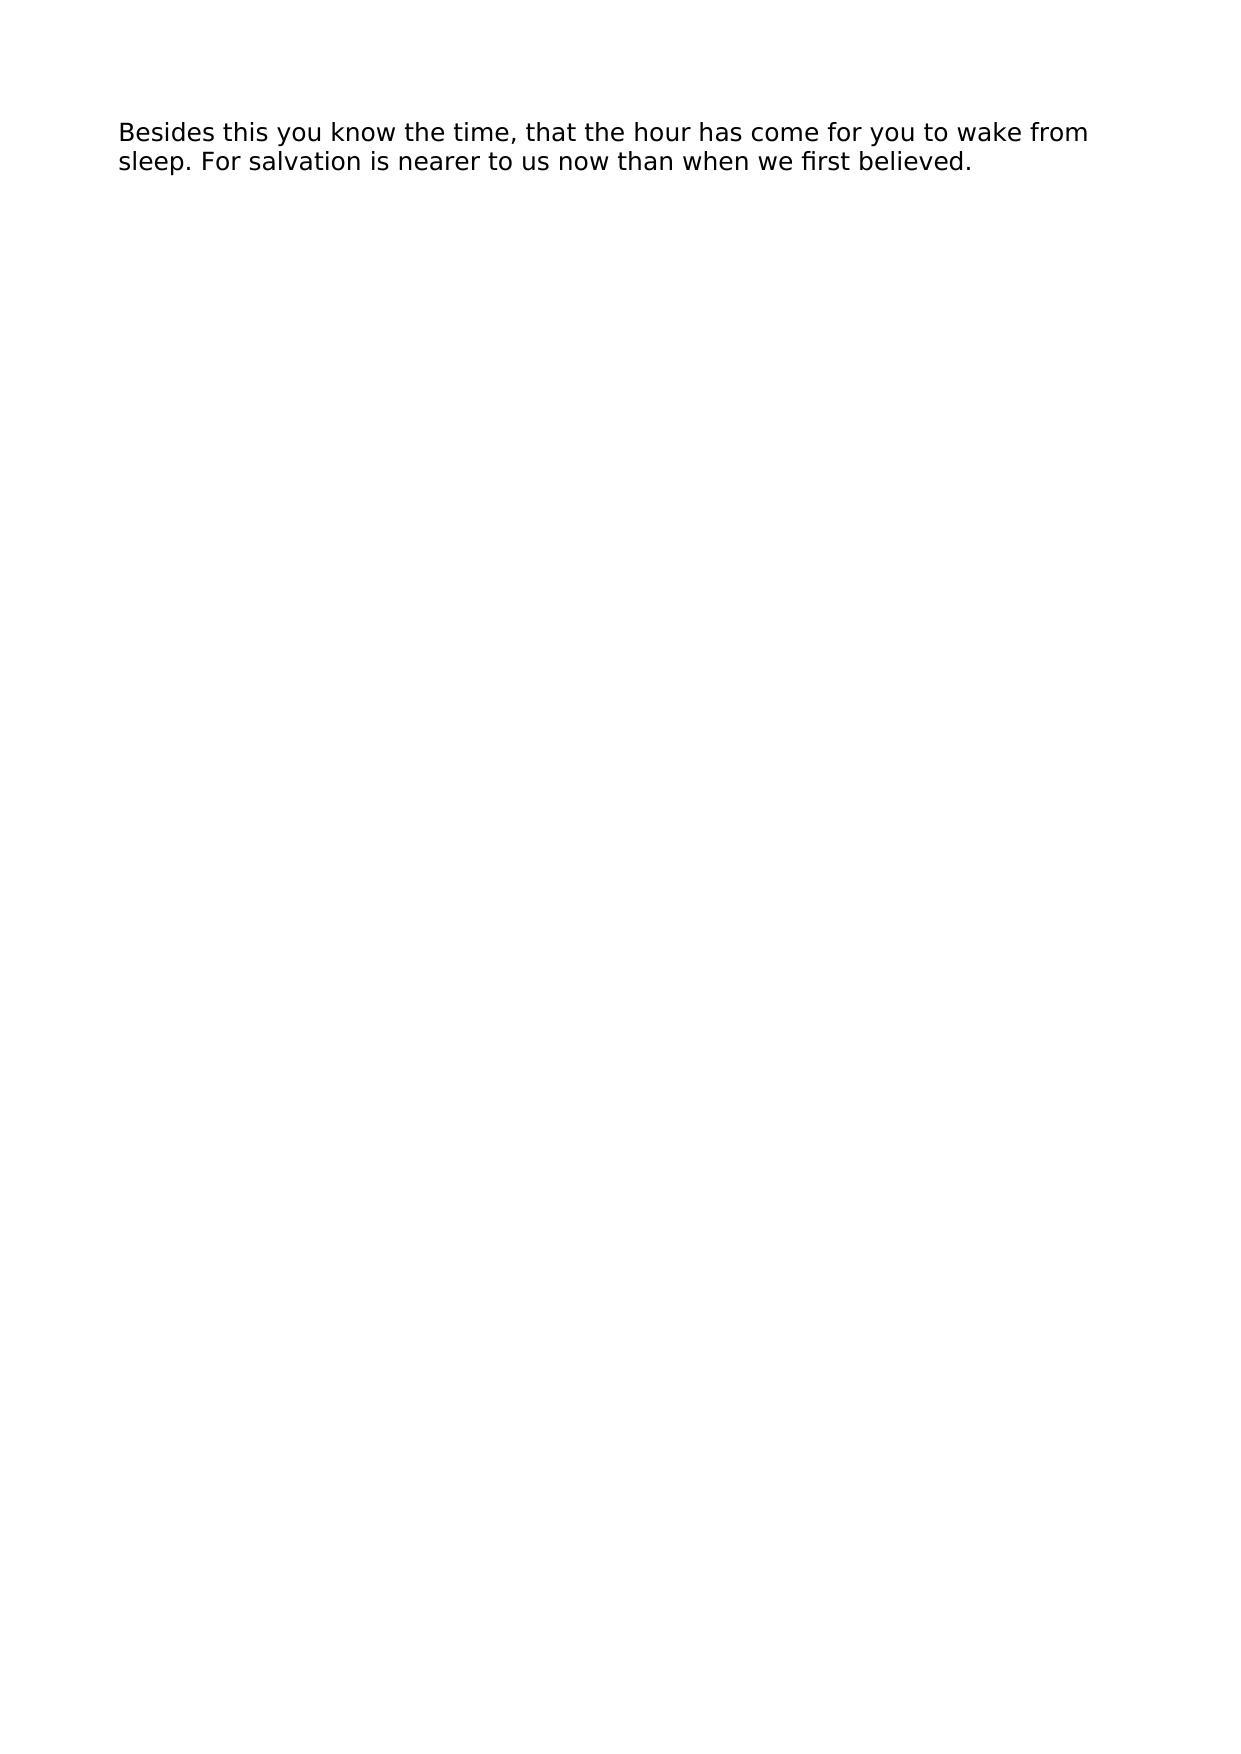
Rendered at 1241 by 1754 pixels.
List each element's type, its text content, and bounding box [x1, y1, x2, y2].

text Besides this you know the time, that the hour has come for you to wake from sleep. For salvation is nearer to us now than when we first believed. [118, 118, 1122, 176]
